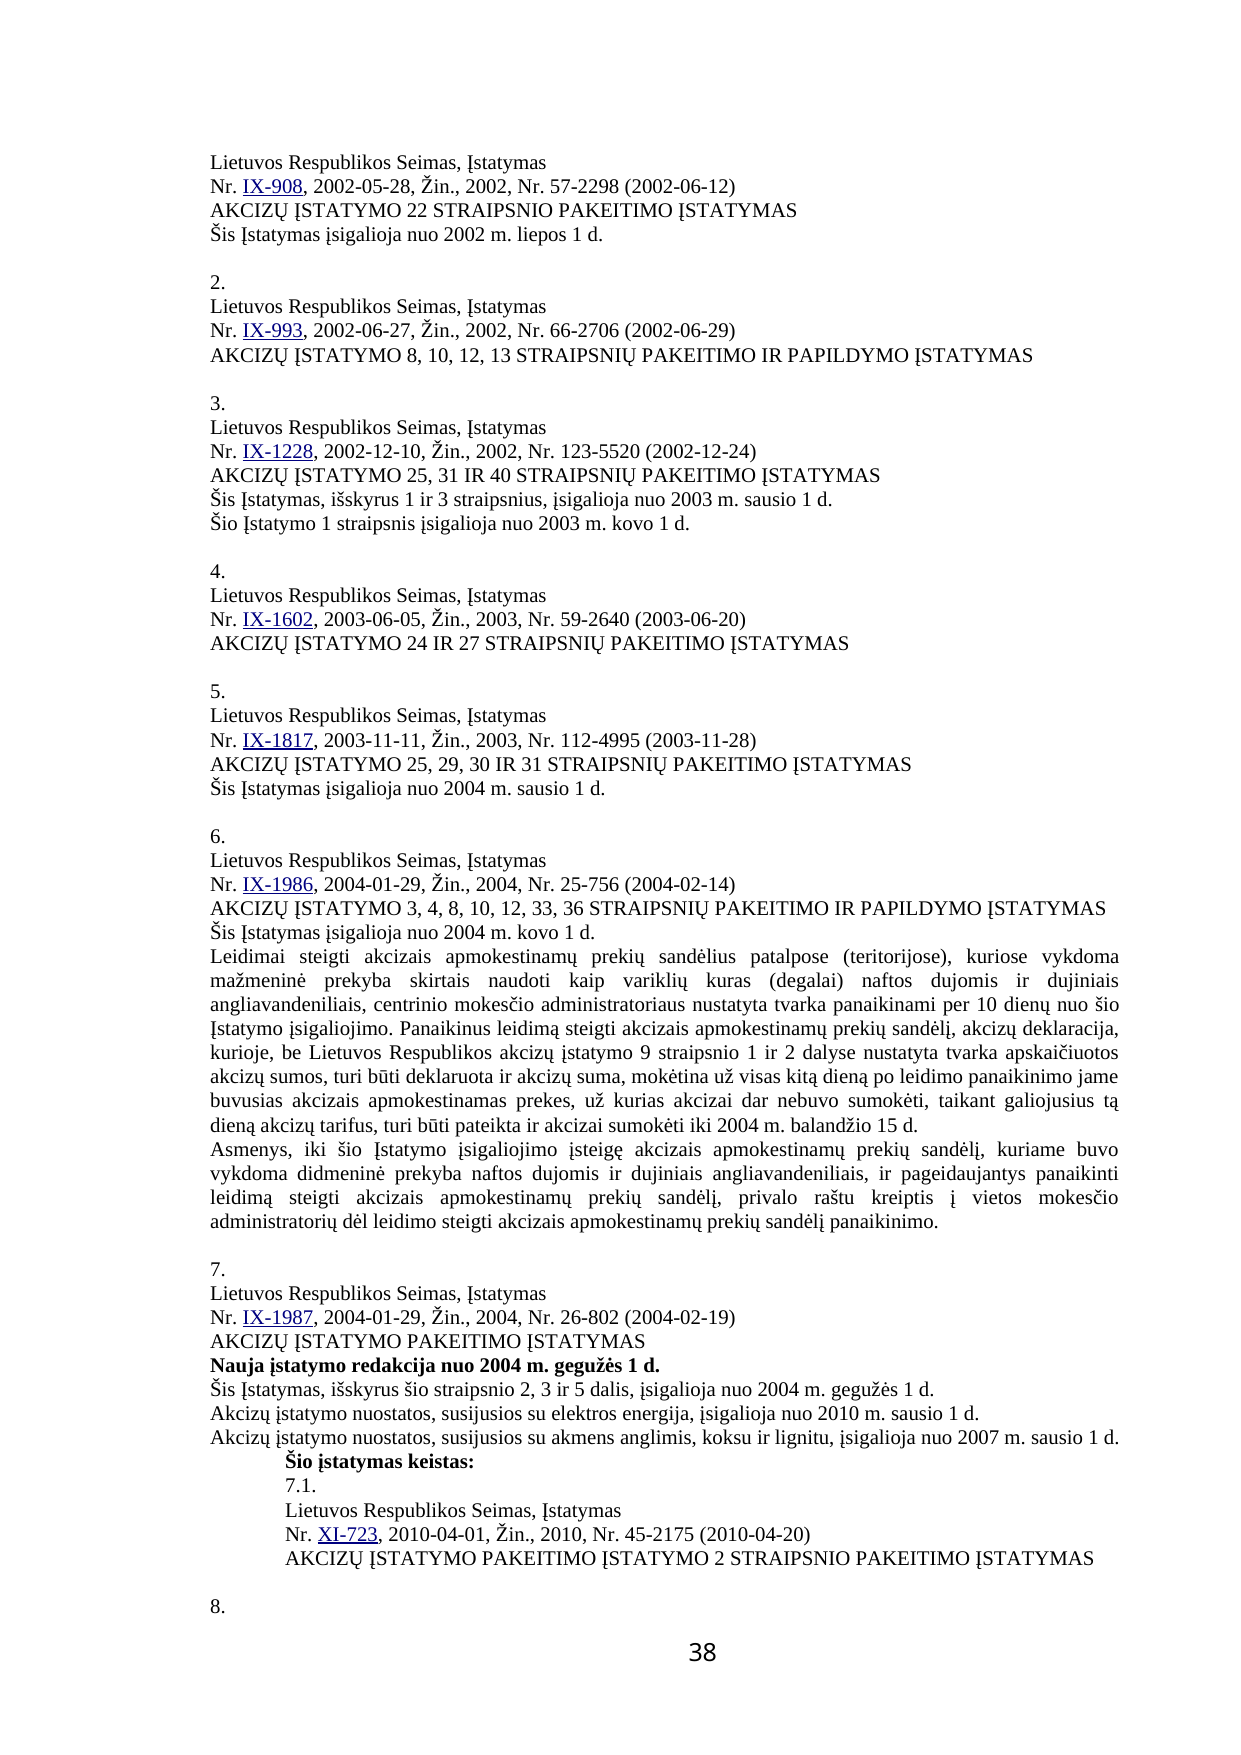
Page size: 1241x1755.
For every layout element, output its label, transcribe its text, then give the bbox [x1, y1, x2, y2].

text AKCIZŲ ĮSTATYMO 25, 29, 30 IR 31 STRAIPSNIŲ PAKEITIMO ĮSTATYMAS [210, 752, 1120, 776]
text 5. [210, 679, 1120, 703]
text Nr. IX-993, 2002-06-27, Žin., 2002, Nr. 66-2706 (2002-06-29) [210, 318, 1120, 342]
text Šis Įstatymas, išskyrus 1 ir 3 straipsnius, įsigalioja nuo 2003 m. sausio 1 d. [210, 487, 1120, 511]
text Nr. IX-1228, 2002-12-10, Žin., 2002, Nr. 123-5520 (2002-12-24) [210, 439, 1120, 463]
text 8. [210, 1594, 1120, 1618]
text Šis Įstatymas įsigalioja nuo 2004 m. kovo 1 d. [210, 920, 1120, 944]
text Nr. IX-1602, 2003-06-05, Žin., 2003, Nr. 59-2640 (2003-06-20) [210, 607, 1120, 631]
text Šio įstatymas keistas: [210, 1449, 1120, 1473]
text Nr. IX-1817, 2003-11-11, Žin., 2003, Nr. 112-4995 (2003-11-28) [210, 727, 1120, 752]
text Lietuvos Respublikos Seimas, Įstatymas [210, 415, 1120, 439]
text Nr. XI-723, 2010-04-01, Žin., 2010, Nr. 45-2175 (2010-04-20) [210, 1522, 1120, 1546]
text 2. [210, 270, 1120, 294]
text Lietuvos Respublikos Seimas, Įstatymas [210, 703, 1120, 727]
text Šis Įstatymas įsigalioja nuo 2002 m. liepos 1 d. [210, 222, 1120, 246]
text Lietuvos Respublikos Seimas, Įstatymas [210, 1497, 1120, 1522]
text AKCIZŲ ĮSTATYMO 25, 31 IR 40 STRAIPSNIŲ PAKEITIMO ĮSTATYMAS [210, 463, 1120, 487]
text Lietuvos Respublikos Seimas, Įstatymas [210, 848, 1120, 872]
text Nr. IX-908, 2002-05-28, Žin., 2002, Nr. 57-2298 (2002-06-12) [210, 174, 1120, 198]
text AKCIZŲ ĮSTATYMO PAKEITIMO ĮSTATYMAS [210, 1329, 1120, 1353]
text Lietuvos Respublikos Seimas, Įstatymas [210, 150, 1120, 174]
text Leidimai steigti akcizais apmokestinamų prekių sandėlius patalpose (teritorijose), kuriose vykdoma mažmeninė prekyba skirtais naudoti kaip variklių kuras (degalai) naftos dujomis ir dujiniais angliavandeniliais, centrinio mokesčio administratoriaus nustatyta tvarka panaikinami per 10 dienų nuo šio Įstatymo įsigaliojimo. Panaikinus leidimą steigti akcizais apmokestinamų prekių sandėlį, akcizų deklaracija, kurioje, be Lietuvos Respublikos akcizų įstatymo 9 straipsnio 1 ir 2 dalyse nustatyta tvarka apskaičiuotos akcizų sumos, turi būti deklaruota ir akcizų suma, mokėtina už visas kitą dieną po leidimo panaikinimo jame buvusias akcizais apmokestinamas prekes, už kurias akcizai dar nebuvo sumokėti, taikant galiojusius tą dieną akcizų tarifus, turi būti pateikta ir akcizai sumokėti iki 2004 m. balandžio 15 d. [210, 944, 1120, 1137]
text Lietuvos Respublikos Seimas, Įstatymas [210, 583, 1120, 607]
text Lietuvos Respublikos Seimas, Įstatymas [210, 1281, 1120, 1305]
text Asmenys, iki šio Įstatymo įsigaliojimo įsteigę akcizais apmokestinamų prekių sandėlį, kuriame buvo vykdoma didmeninė prekyba naftos dujomis ir dujiniais angliavandeniliais, ir pageidaujantys panaikinti leidimą steigti akcizais apmokestinamų prekių sandėlį, privalo raštu kreiptis į vietos mokesčio administratorių dėl leidimo steigti akcizais apmokestinamų prekių sandėlį panaikinimo. [210, 1137, 1120, 1233]
text Akcizų įstatymo nuostatos, susijusios su akmens anglimis, koksu ir lignitu, įsigalioja nuo 2007 m. sausio 1 d. [210, 1425, 1120, 1449]
text Nauja įstatymo redakcija nuo 2004 m. gegužės 1 d. [210, 1353, 1120, 1377]
text 7.1. [210, 1473, 1120, 1497]
text AKCIZŲ ĮSTATYMO 8, 10, 12, 13 STRAIPSNIŲ PAKEITIMO IR PAPILDYMO ĮSTATYMAS [210, 342, 1120, 367]
text Šio Įstatymo 1 straipsnis įsigalioja nuo 2003 m. kovo 1 d. [210, 511, 1120, 535]
text 3. [210, 391, 1120, 415]
text AKCIZŲ ĮSTATYMO PAKEITIMO ĮSTATYMO 2 STRAIPSNIO PAKEITIMO ĮSTATYMAS [210, 1546, 1120, 1570]
text Šis Įstatymas, išskyrus šio straipsnio 2, 3 ir 5 dalis, įsigalioja nuo 2004 m. gegužės 1 d. [210, 1377, 1120, 1401]
text 4. [210, 559, 1120, 583]
text Nr. IX-1986, 2004-01-29, Žin., 2004, Nr. 25-756 (2004-02-14) [210, 872, 1120, 896]
text AKCIZŲ ĮSTATYMO 3, 4, 8, 10, 12, 33, 36 STRAIPSNIŲ PAKEITIMO IR PAPILDYMO ĮSTATYMAS [210, 896, 1120, 920]
text AKCIZŲ ĮSTATYMO 24 IR 27 STRAIPSNIŲ PAKEITIMO ĮSTATYMAS [210, 631, 1120, 655]
text Šis Įstatymas įsigalioja nuo 2004 m. sausio 1 d. [210, 776, 1120, 800]
text AKCIZŲ ĮSTATYMO 22 STRAIPSNIO PAKEITIMO ĮSTATYMAS [210, 198, 1120, 222]
text 7. [210, 1257, 1120, 1281]
text Akcizų įstatymo nuostatos, susijusios su elektros energija, įsigalioja nuo 2010 m. sausio 1 d. [210, 1401, 1120, 1425]
text Lietuvos Respublikos Seimas, Įstatymas [210, 294, 1120, 318]
text Nr. IX-1987, 2004-01-29, Žin., 2004, Nr. 26-802 (2004-02-19) [210, 1305, 1120, 1329]
text 6. [210, 824, 1120, 848]
